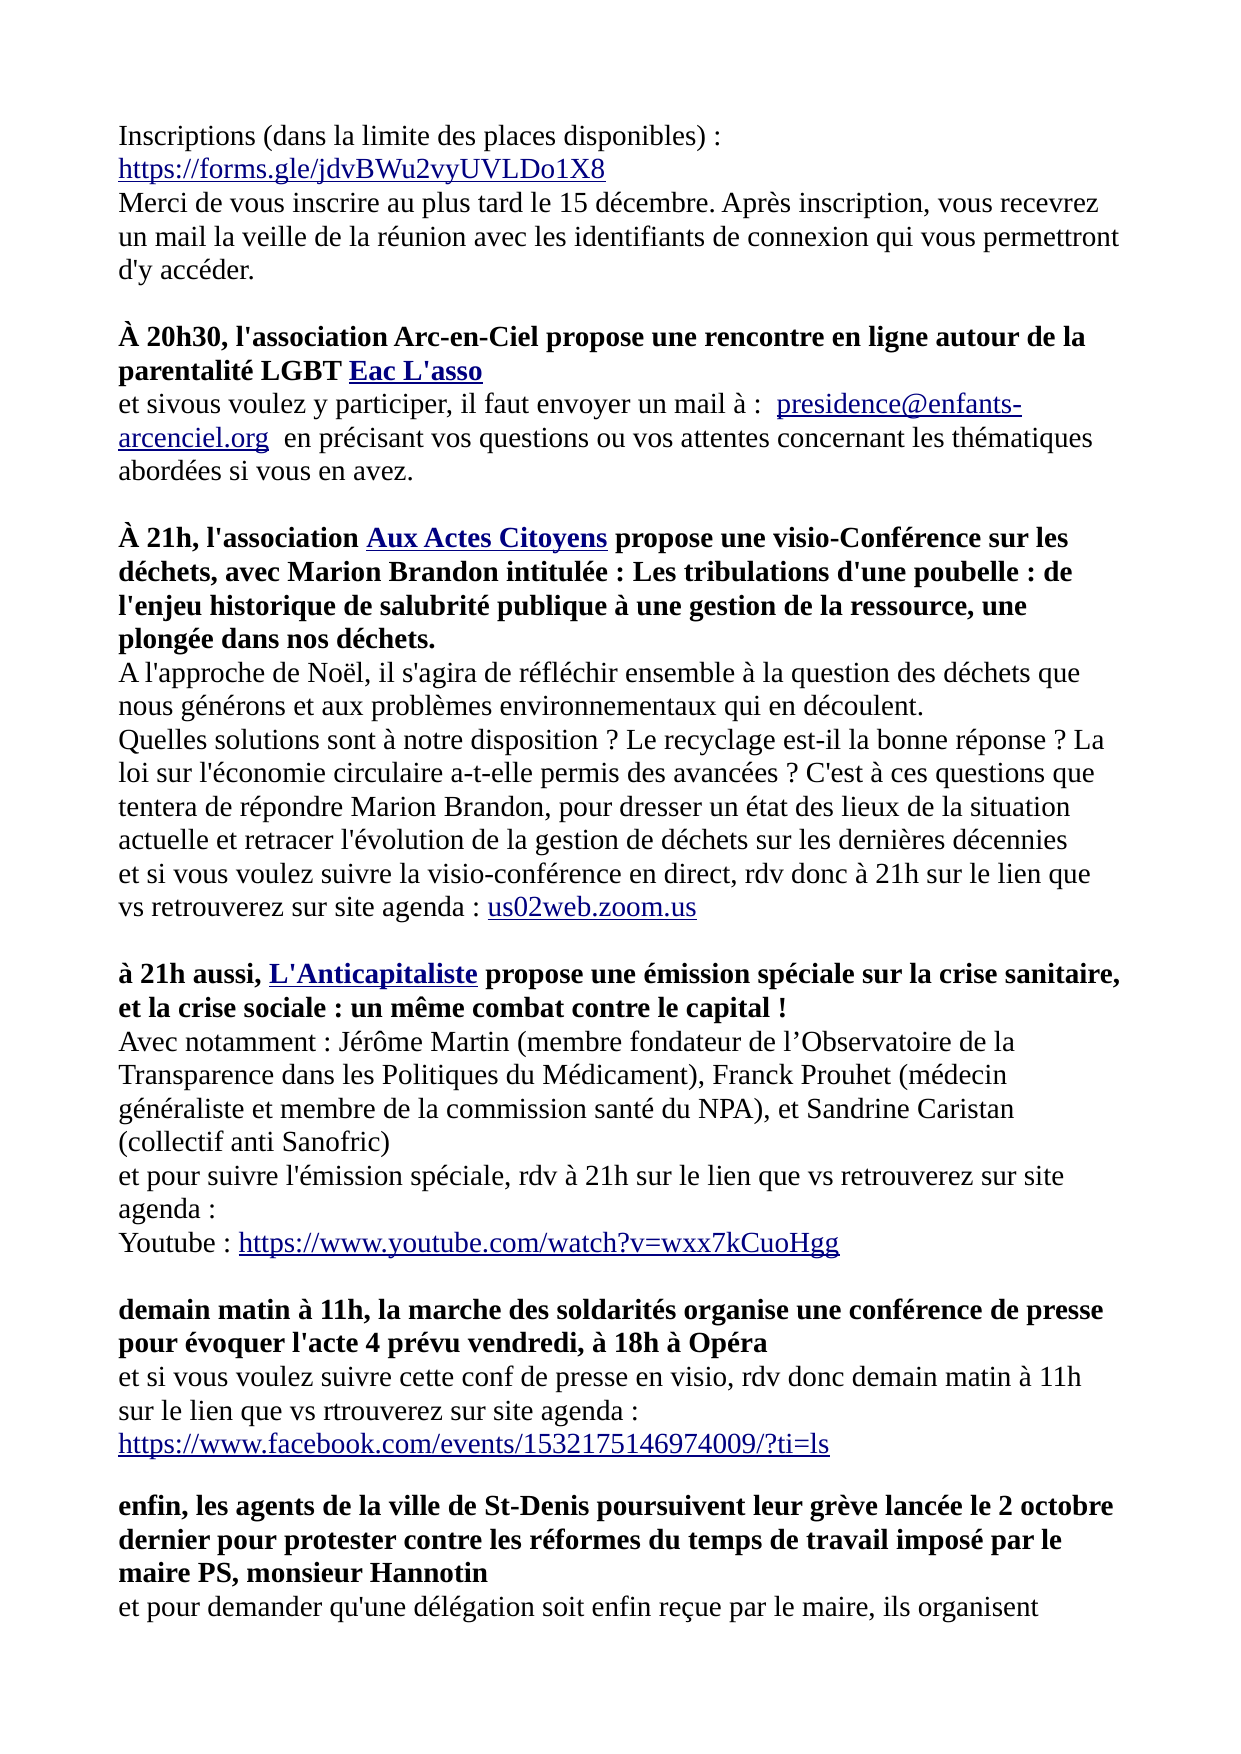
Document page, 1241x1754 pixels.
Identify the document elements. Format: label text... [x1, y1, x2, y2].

text et si vous voulez suivre la visio-conférence en direct, rdv donc à 21h sur le lien que vs retrouverez sur site agenda : us02web.zoom.us [118, 856, 1122, 923]
text et si vous voulez suivre cette conf de presse en visio, rdv donc demain matin à 11h sur le lien que vs rtrouverez sur site agenda : https://www.facebook.com/events/1532175146974009/?ti=ls [118, 1359, 1122, 1460]
text enfin, les agents de la ville de St-Denis poursuivent leur grève lancée le 2 octobre dernier pour protester contre les réformes du temps de travail imposé par le maire PS, monsieur Hannotin [118, 1488, 1122, 1589]
text A l'approche de Noël, il s'agira de réfléchir ensemble à la question des déchets que nous générons et aux problèmes environnementaux qui en découlent. Quelles solutions sont à notre disposition ? Le recyclage est-il la bonne réponse ? La loi sur l'économie circulaire a-t-elle permis des avancées ? C'est à ces questions que tentera de répondre Marion Brandon, pour dresser un état des lieux de la situation actuelle et retracer l'évolution de la gestion de déchets sur les dernières décennies [118, 655, 1122, 856]
text et pour suivre l'émission spéciale, rdv à 21h sur le lien que vs retrouverez sur site agenda : [118, 1158, 1122, 1225]
text Avec notamment : Jérôme Martin (membre fondateur de l’Observatoire de la Transparence dans les Politiques du Médicament), Franck Prouhet (médecin généraliste et membre de la commission santé du NPA), et Sandrine Caristan (collectif anti Sanofric) [118, 1024, 1122, 1158]
text Inscriptions (dans la limite des places disponibles) : https://forms.gle/jdvBWu2vyUVLDo1X8 [118, 118, 1122, 185]
text Youtube : https://www.youtube.com/watch?v=wxx7kCuoHgg [118, 1225, 1122, 1258]
text et pour demander qu'une délégation soit enfin reçue par le maire, ils organisent [118, 1589, 1122, 1623]
text et sivous voulez y participer, il faut envoyer un mail à : presidence@enfants-arcenciel.org en précisant vos questions ou vos attentes concernant les thématiques abordées si vous en avez. [118, 386, 1122, 487]
text Merci de vous inscrire au plus tard le 15 décembre. Après inscription, vous recevrez un mail la veille de la réunion avec les identifiants de connexion qui vous permettront d'y accéder. [118, 185, 1122, 286]
text à 21h aussi, L'Anticapitaliste propose une émission spéciale sur la crise sanitaire, et la crise sociale : un même combat contre le capital ! [118, 957, 1122, 1024]
text À 20h30, l'association Arc-en-Ciel propose une rencontre en ligne autour de la parentalité LGBT Eac L'asso [118, 319, 1122, 386]
text À 21h, l'association Aux Actes Citoyens propose une visio-Conférence sur les déchets, avec Marion Brandon intitulée : Les tribulations d'une poubelle : de l'enjeu historique de salubrité publique à une gestion de la ressource, une plongée dans nos déchets. [118, 521, 1122, 655]
text demain matin à 11h, la marche des soldarités organise une conférence de presse pour évoquer l'acte 4 prévu vendredi, à 18h à Opéra [118, 1292, 1122, 1359]
